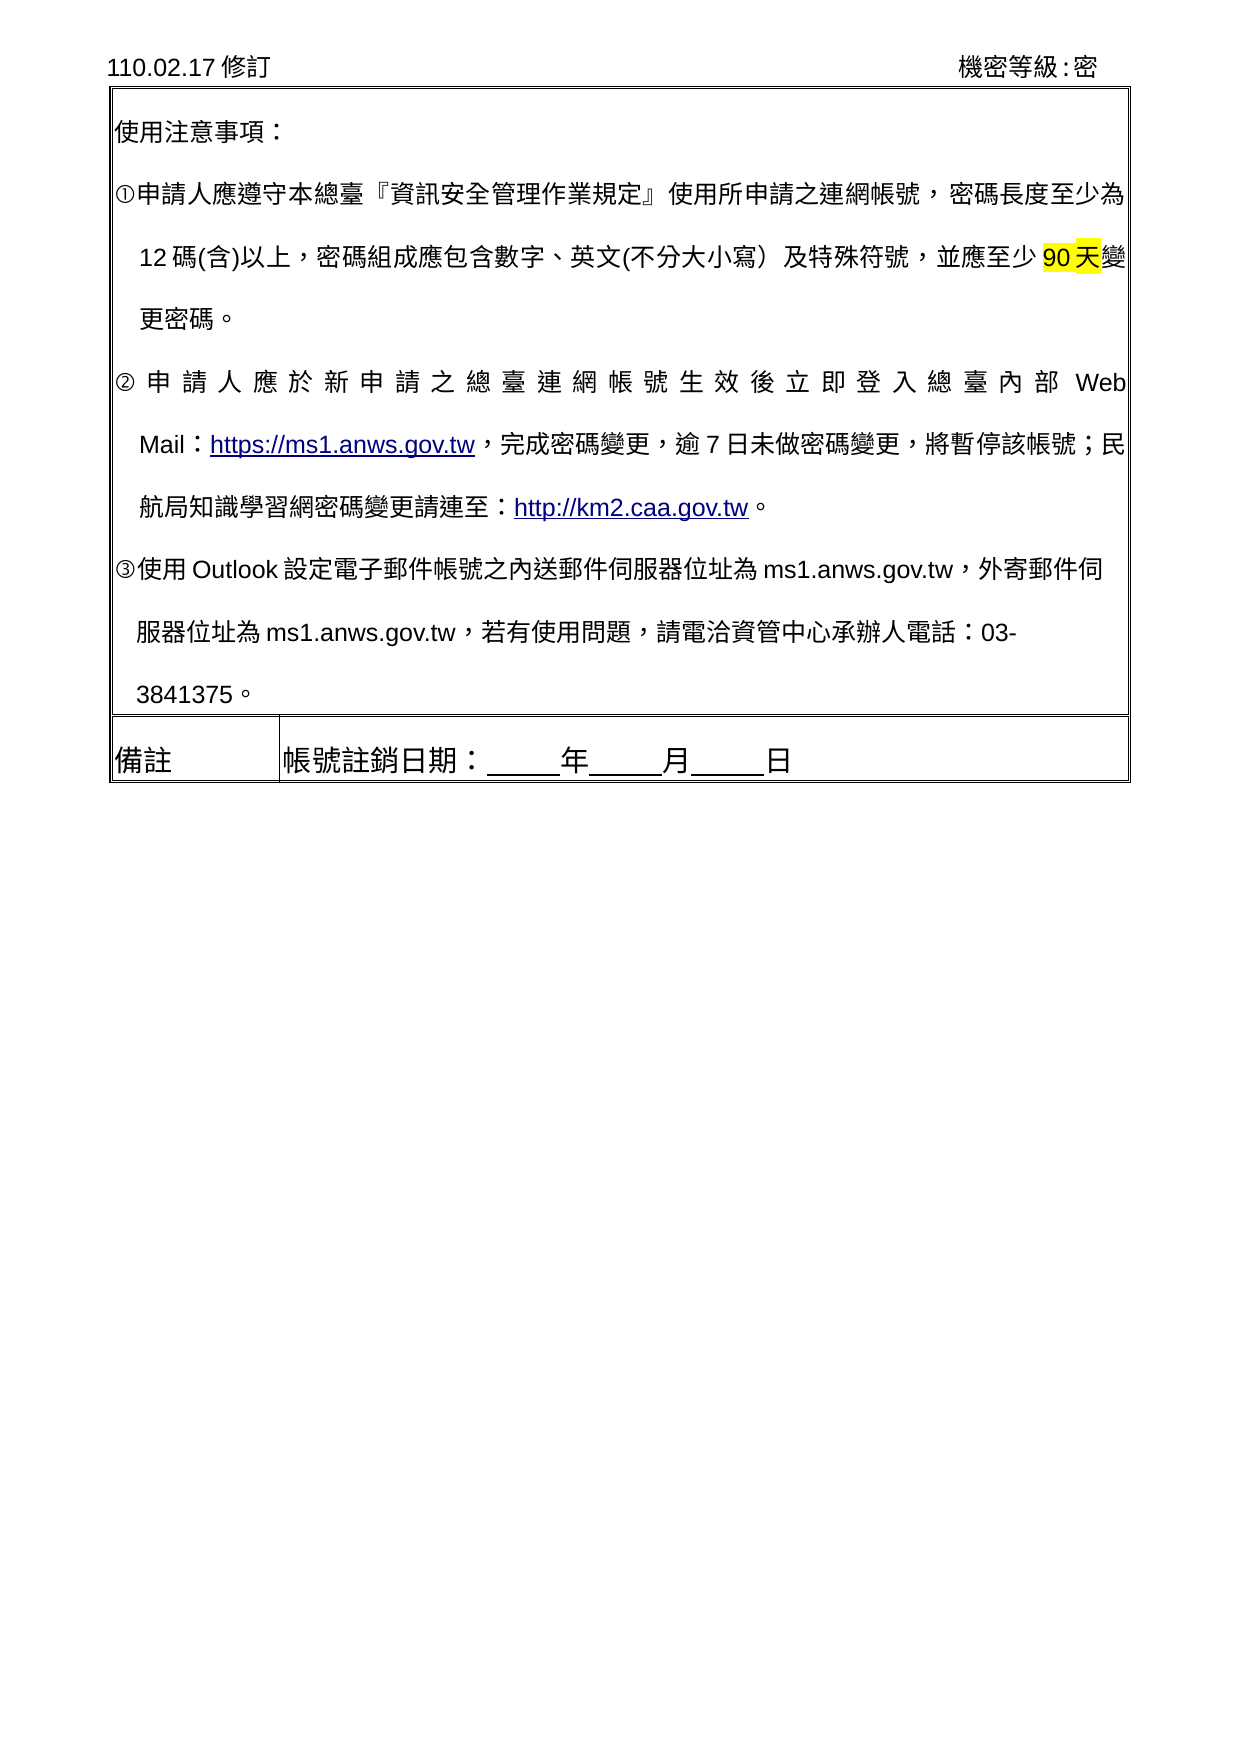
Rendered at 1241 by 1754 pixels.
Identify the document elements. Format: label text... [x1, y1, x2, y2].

table_cell 使用注意事項： 申請人應遵守本總臺『資訊安全管理作業規定』使用所申請之連網帳號，密碼長度至少為12碼(含)以上，密碼組成應包含數字、英文(不分大小寫）及特殊符號，並應至少90天變更密碼。 申請人應於新申請之總臺連網帳號生效後立即登入總臺內部Web Mail：https://ms1.anws.gov.tw，完成密碼變更，逾7日未做密碼變更，將暫停該帳號；民航局知識學習網密碼變更請連至：http://km2.caa.gov.tw。 使用Outlook設定電子郵件帳號之內送郵件伺服器位址為ms1.anws.gov.tw，外寄郵件伺服器位址為ms1.anws.gov.tw，若有使用問題，請電洽資管中心承辦人電話：03-3841375。 [113, 89, 1128, 714]
table_cell 帳號註銷日期： 年 月 日 [280, 717, 1128, 779]
table_cell 備註 [113, 717, 279, 779]
